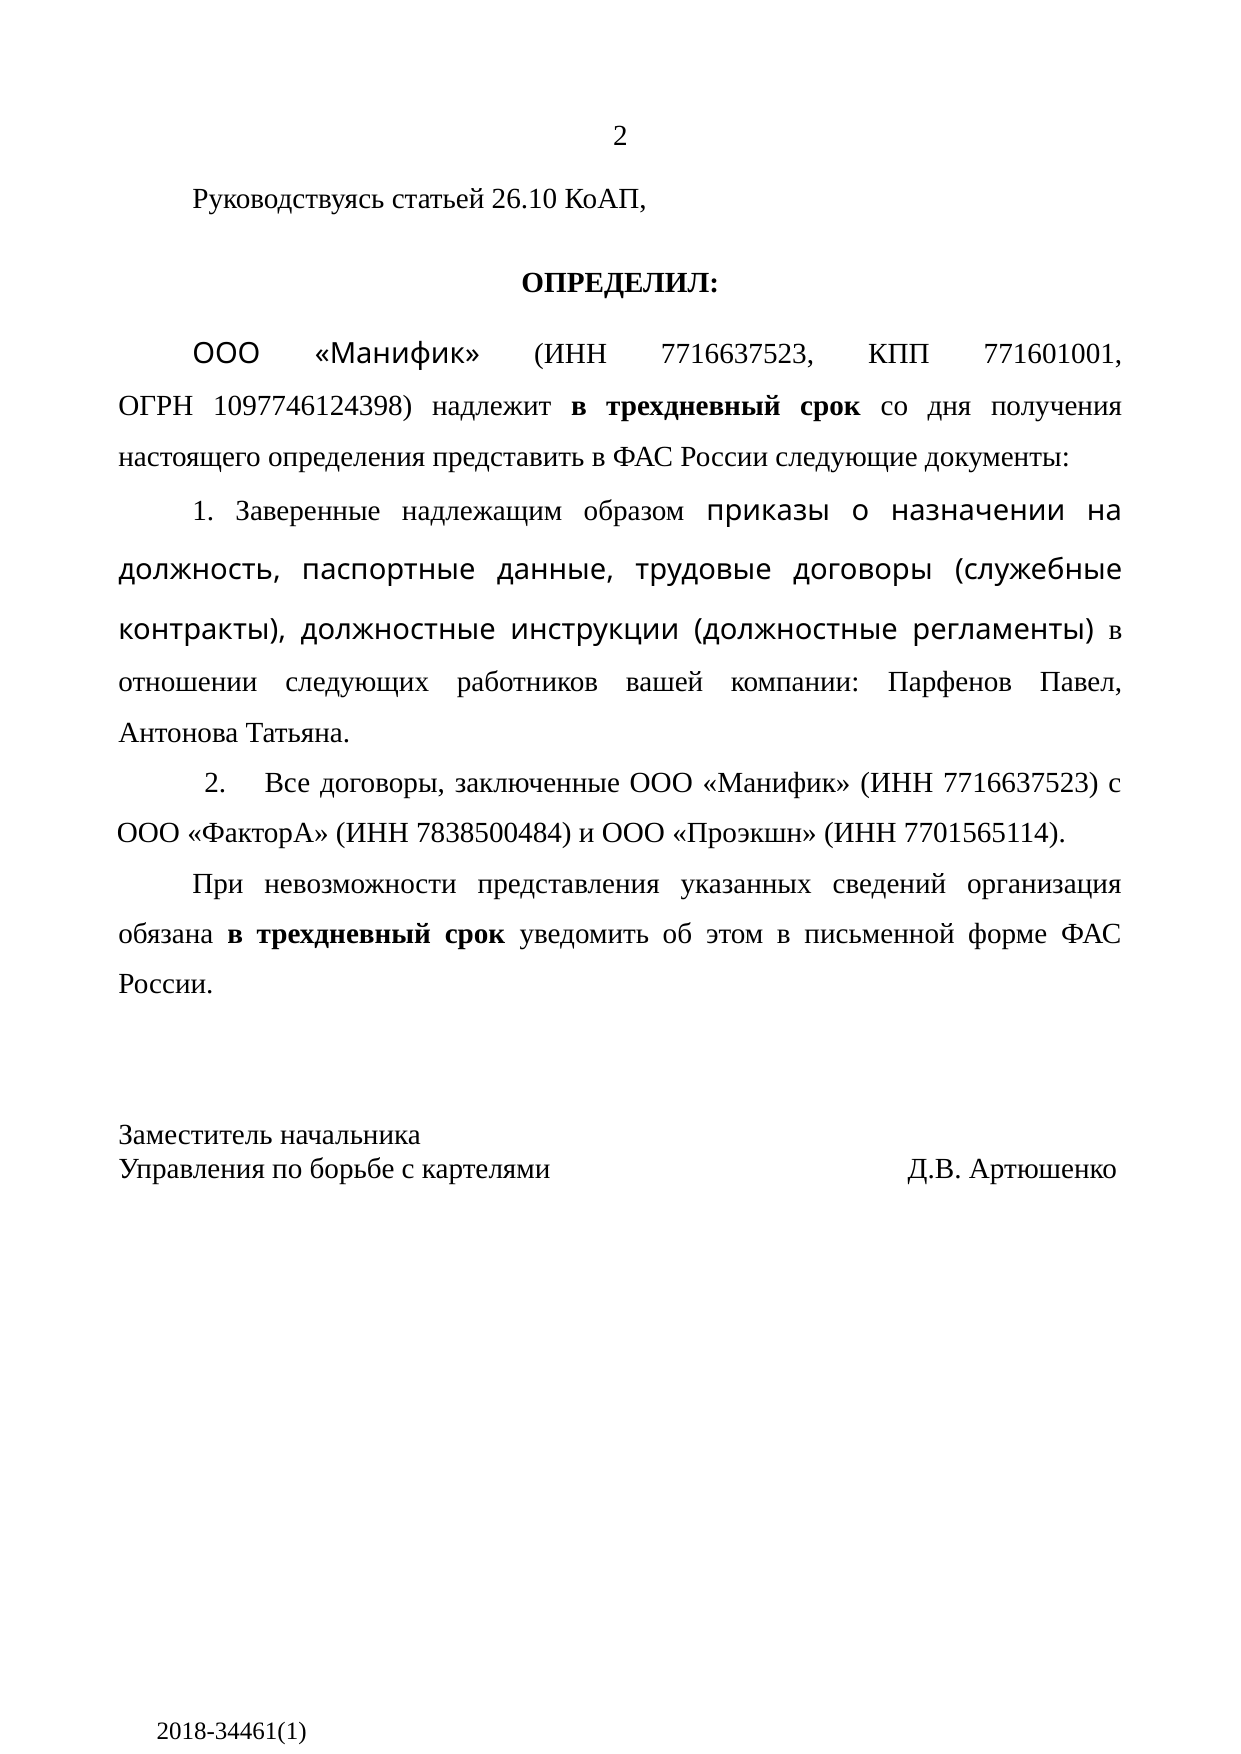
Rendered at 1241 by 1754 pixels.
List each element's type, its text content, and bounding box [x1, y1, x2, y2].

table_header [119, 1309, 729, 1343]
text 1. Заверенные надлежащим образом приказы о назначении на должность, паспортные данные, трудовые договоры (служебные контракты), должностные инструкции (должностные регламенты) в отношении следующих работников вашей компании: Парфенов Павел, Антонова Татьяна. [118, 489, 1122, 748]
text Заместитель начальника [118, 1117, 1122, 1151]
table_cell [117, 1247, 728, 1280]
table_header [728, 1213, 1120, 1247]
text При невозможности представления указанных сведений организация обязана в трехдневный срок уведомить об этом в письменной форме ФАС России. [118, 866, 1122, 1000]
table_header [729, 1309, 1121, 1343]
text Управления по борьбе с картелями Д.В. Артюшенко [118, 1151, 1122, 1184]
text ОПРЕДЕЛИЛ: [118, 265, 1122, 298]
text ООО «Манифик» (ИНН 7716637523, КПП 771601001, ОГРН 1097746124398) надлежит в трехдневный срок со дня получения настоящего определения представить в ФАС России следующие документы: [118, 332, 1122, 472]
text Руководствуясь статьей 26.10 КоАП, [118, 181, 1122, 215]
table_cell [728, 1247, 1120, 1280]
table_header [117, 1213, 728, 1247]
list 2. Все договоры, заключенные ООО «Манифик» (ИНН 7716637523) с ООО «ФакторА» (ИНН 7838500484) и ООО «Проэкшн» (ИНН 7701565114). [117, 765, 1122, 849]
